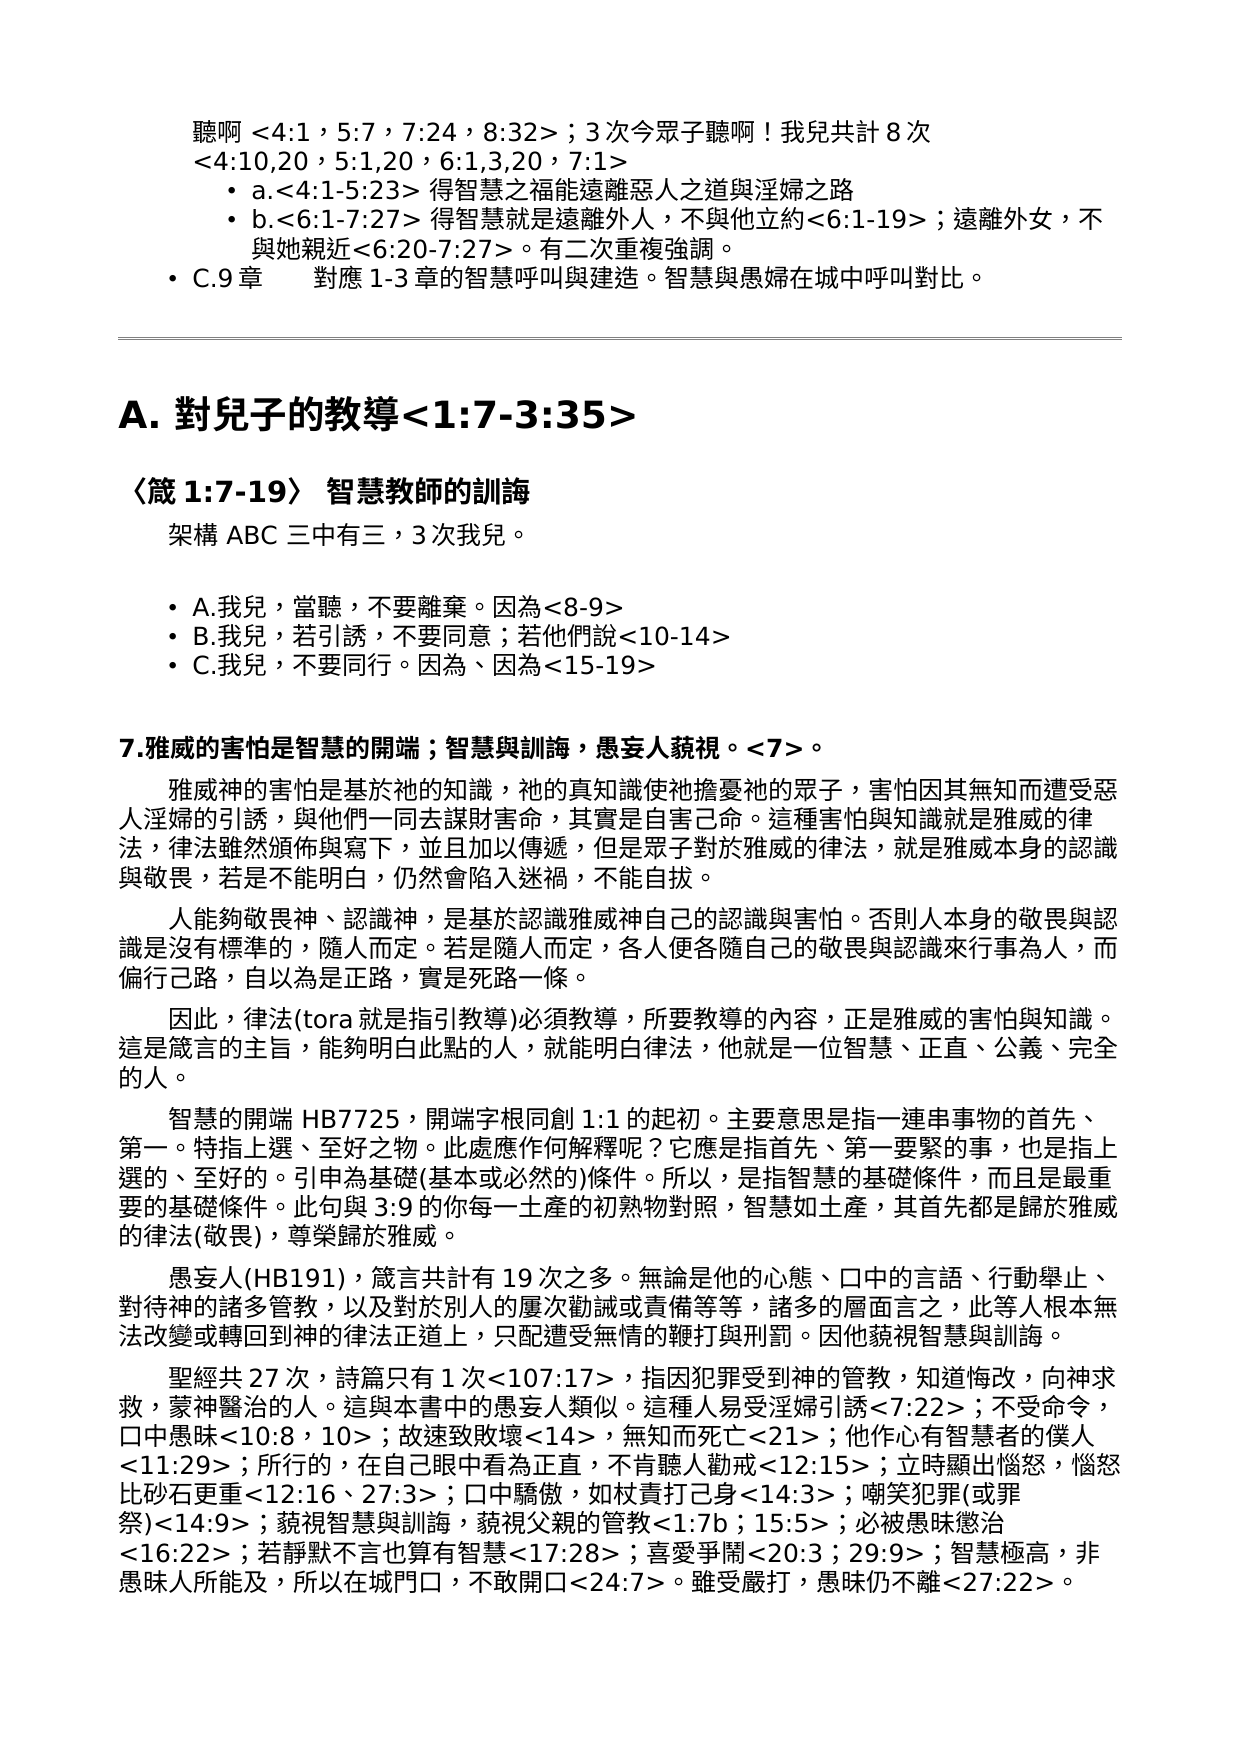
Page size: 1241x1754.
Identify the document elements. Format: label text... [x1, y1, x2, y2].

text 智慧的開端 HB7725，開端字根同創1:1的起初。主要意思是指一連串事物的首先、第一。特指上選、至好之物。此處應作何解釋呢？它應是指首先、第一要緊的事，也是指上選的、至好的。引申為基礎(基本或必然的)條件。所以，是指智慧的基礎條件，而且是最重要的基礎條件。此句與3:9的你每一土產的初熟物對照，智慧如土產，其首先都是歸於雅威的律法(敬畏)，尊榮歸於雅威。 [118, 1106, 1122, 1251]
text 雅威神的害怕是基於祂的知識，祂的真知識使祂擔憂祂的眾子，害怕因其無知而遭受惡人淫婦的引誘，與他們一同去謀財害命，其實是自害己命。這種害怕與知識就是雅威的律法，律法雖然頒佈與寫下，並且加以傳遞，但是眾子對於雅威的律法，就是雅威本身的認識與敬畏，若是不能明白，仍然會陷入迷禍，不能自拔。 [118, 776, 1122, 893]
list b.<6:1-7:27> 得智慧就是遠離外人，不與他立約<6:1-19>；遠離外女，不與她親近<6:20-7:27>。有二次重複強調。 [236, 206, 1122, 264]
list C.我兒，不要同行。因為、因為<15-19> [177, 651, 1122, 680]
list 聽啊 <4:1，5:7，7:24，8:32>；3次今眾子聽啊！我兒共計8次 <4:10,20，5:1,20，6:1,3,20，7:1> [177, 118, 1122, 176]
text 愚妄人(HB191)，箴言共計有19次之多。無論是他的心態、口中的言語、行動舉止、對待神的諸多管教，以及對於別人的屢次勸誡或責備等等，諸多的層面言之，此等人根本無法改變或轉回到神的律法正道上，只配遭受無情的鞭打與刑罰。因他藐視智慧與訓誨。 [118, 1264, 1122, 1351]
text 聖經共27次，詩篇只有1次<107:17>，指因犯罪受到神的管教，知道悔改，向神求救，蒙神醫治的人。這與本書中的愚妄人類似。這種人易受淫婦引誘<7:22>；不受命令，口中愚昧<10:8，10>；故速致敗壞<14>，無知而死亡<21>；他作心有智慧者的僕人<11:29>；所行的，在自己眼中看為正直，不肯聽人勸戒<12:15>；立時顯出惱怒，惱怒比砂石更重<12:16、27:3>；口中驕傲，如杖責打己身<14:3>；嘲笑犯罪(或罪祭)<14:9>；藐視智慧與訓誨，藐視父親的管教<1:7b；15:5>；必被愚昧懲治<16:22>；若靜默不言也算有智慧<17:28>；喜愛爭鬧<20:3；29:9>；智慧極高，非愚昧人所能及，所以在城門口，不敢開口<24:7>。雖受嚴打，愚昧仍不離<27:22>。 [118, 1364, 1122, 1597]
subtitle 〈箴1:7-19〉 智慧教師的訓誨 [118, 475, 1122, 509]
subtitle A. 對兒子的教導<1:7-3:35> [118, 394, 1122, 438]
text 人能夠敬畏神、認識神，是基於認識雅威神自己的認識與害怕。否則人本身的敬畏與認識是沒有標準的，隨人而定。若是隨人而定，各人便各隨自己的敬畏與認識來行事為人，而偏行己路，自以為是正路，實是死路一條。 [118, 906, 1122, 993]
list A.我兒，當聽，不要離棄。因為<8-9> [177, 593, 1122, 622]
list B.我兒，若引誘，不要同意；若他們說<10-14> [177, 622, 1122, 651]
subtitle 7.雅威的害怕是智慧的開端；智慧與訓誨，愚妄人藐視。<7>。 [118, 735, 1122, 764]
list C.9章 對應1-3章的智慧呼叫與建造。智慧與愚婦在城中呼叫對比。 [177, 264, 1122, 293]
text 架構 ABC 三中有三，3次我兒。 [118, 522, 1122, 551]
text 因此，律法(tora就是指引教導)必須教導，所要教導的內容，正是雅威的害怕與知識。這是箴言的主旨，能夠明白此點的人，就能明白律法，他就是一位智慧、正直、公義、完全的人。 [118, 1006, 1122, 1093]
list a.<4:1-5:23> 得智慧之福能遠離惡人之道與淫婦之路 [236, 176, 1122, 206]
